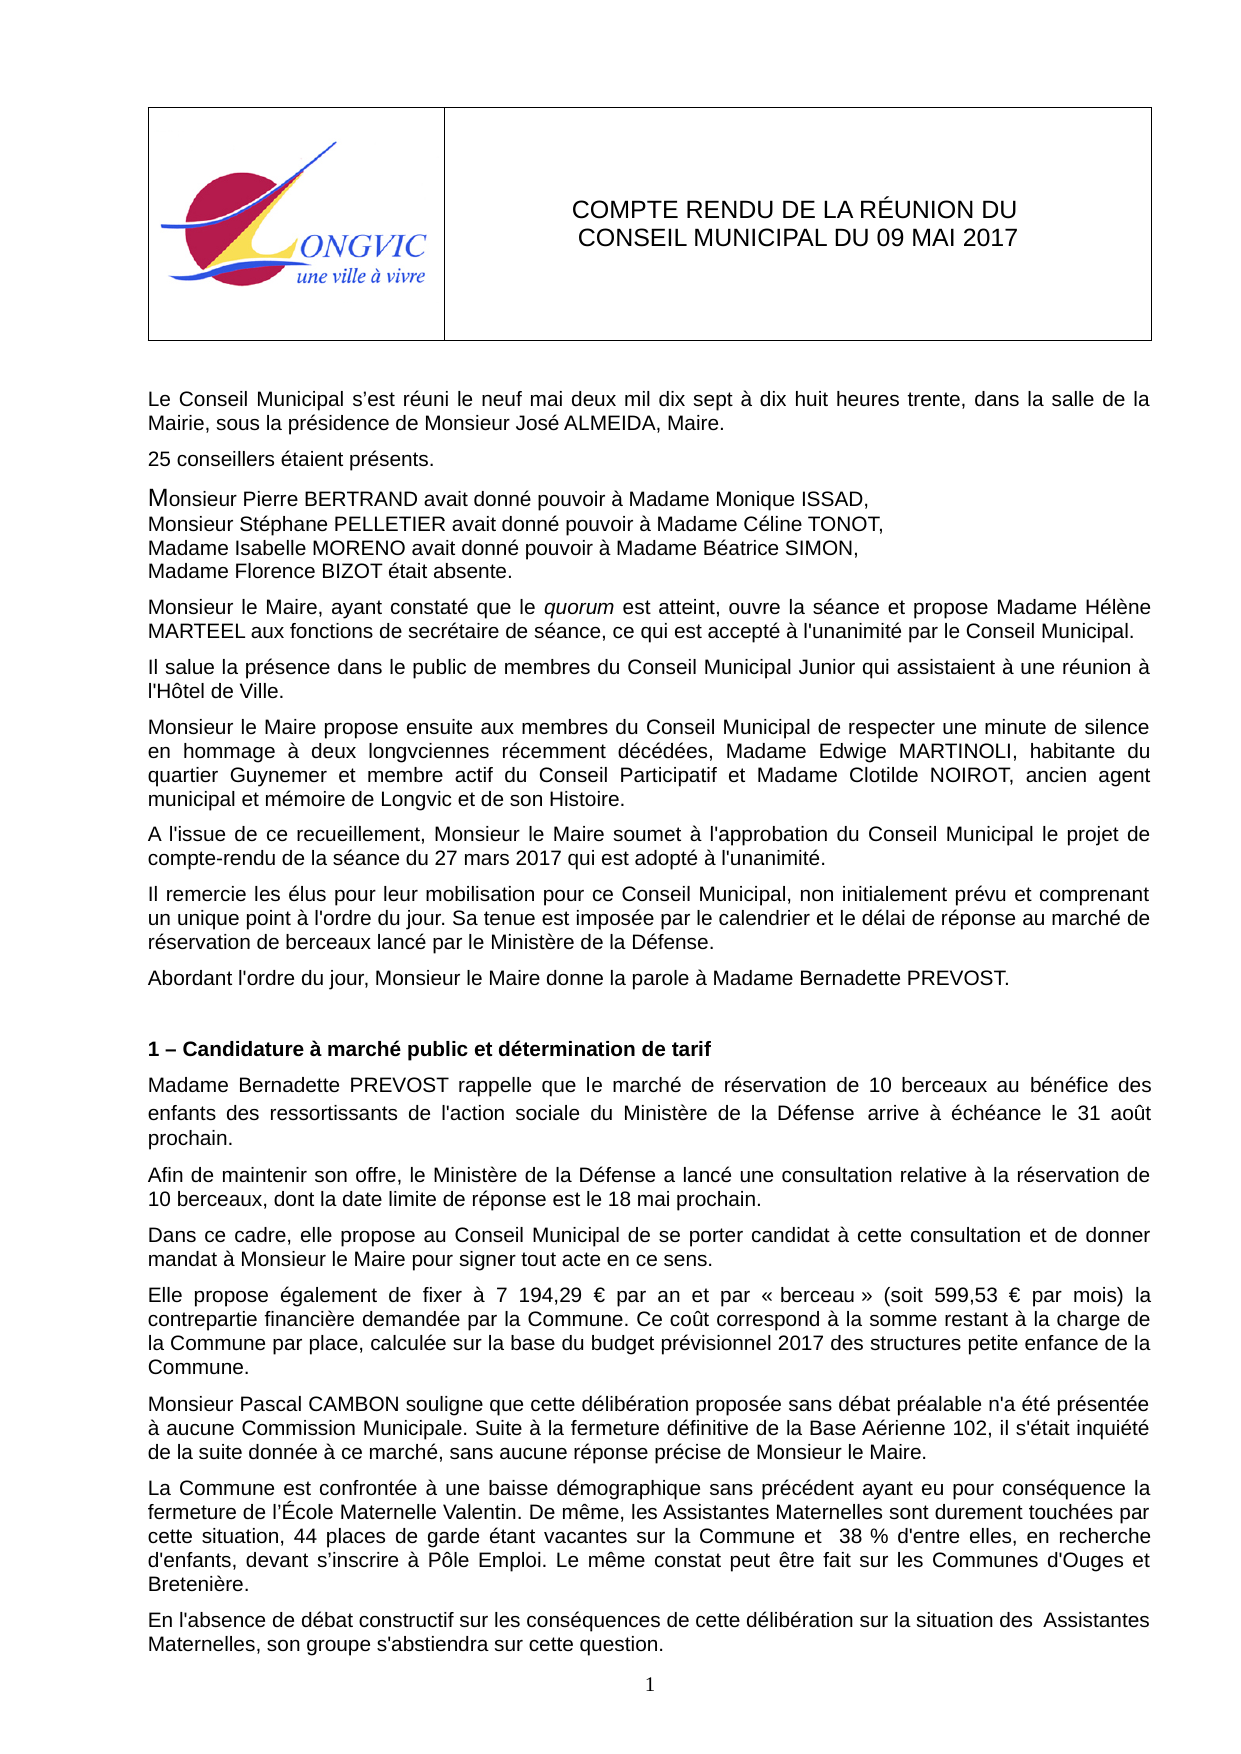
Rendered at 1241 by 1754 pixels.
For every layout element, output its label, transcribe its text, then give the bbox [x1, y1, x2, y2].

text Monsieur le Maire, ayant constaté que le quorum est atteint, ouvre la séance et propose Madame Hélène MARTEEL aux fonctions de secrétaire de séance, ce qui est accepté à l'unanimité par le Conseil Municipal. [148, 595, 1152, 643]
text Dans ce cadre, elle propose au Conseil Municipal de se porter candidat à cette consultation et de donner mandat à Monsieur le Maire pour signer tout acte en ce sens. [148, 1223, 1152, 1271]
table_header COMPTE RENDU DE LA RÉUNION DU CONSEIL MUNICIPAL DU 09 MAI 2017 [445, 108, 1151, 339]
text Il remercie les élus pour leur mobilisation pour ce Conseil Municipal, non initialement prévu et comprenant un unique point à l'ordre du jour. Sa tenue est imposée par le calendrier et le délai de réponse au marché de réservation de berceaux lancé par le Ministère de la Défense. [148, 882, 1152, 954]
text Madame Bernadette PREVOST rappelle que le marché de réservation de 10 berceaux au bénéfice des enfants des ressortissants de l'action sociale du Ministère de la Défense arrive à échéance le 31 août prochain. [148, 1073, 1152, 1150]
text 25 conseillers étaient présents. [148, 447, 1152, 471]
text Abordant l'ordre du jour, Monsieur le Maire donne la parole à Madame Bernadette PREVOST. [148, 965, 1152, 989]
text A l'issue de ce recueillement, Monsieur le Maire soumet à l'approbation du Conseil Municipal le projet de compte-rendu de la séance du 27 mars 2017 qui est adopté à l'unanimité. [148, 822, 1152, 870]
text Monsieur Pascal CAMBON souligne que cette délibération proposée sans débat préalable n'a été présentée à aucune Commission Municipale. Suite à la fermeture définitive de la Base Aérienne 102, il s'était inquiété de la suite donnée à ce marché, sans aucune réponse précise de Monsieur le Maire. [148, 1392, 1152, 1463]
text Afin de maintenir son offre, le Ministère de la Défense a lancé une consultation relative à la réservation de 10 berceaux, dont la date limite de réponse est le 18 mai prochain. [148, 1162, 1152, 1210]
table_header [149, 108, 444, 339]
text Monsieur Stéphane PELLETIER avait donné pouvoir à Madame Céline TONOT, [148, 511, 1152, 535]
text Madame Florence BIZOT était absente. [148, 559, 1152, 583]
text Madame Isabelle MORENO avait donné pouvoir à Madame Béatrice SIMON, [148, 535, 1152, 559]
text 1 – Candidature à marché public et détermination de tarif [148, 1037, 1152, 1061]
text En l'absence de débat constructif sur les conséquences de cette délibération sur la situation des Assistantes Maternelles, son groupe s'abstiendra sur cette question. [148, 1608, 1152, 1656]
text Monsieur Pierre BERTRAND avait donné pouvoir à Madame Monique ISSAD, [148, 483, 1152, 511]
text La Commune est confrontée à une baisse démographique sans précédent ayant eu pour conséquence la fermeture de l’École Maternelle Valentin. De même, les Assistantes Maternelles sont durement touchées par cette situation, 44 places de garde étant vacantes sur la Commune et 38 % d'entre elles, en recherche d'enfants, devant s’inscrire à Pôle Emploi. Le même constat peut être fait sur les Communes d'Ouges et Bretenière. [148, 1476, 1152, 1596]
text Le Conseil Municipal s’est réuni le neuf mai deux mil dix sept à dix huit heures trente, dans la salle de la Mairie, sous la présidence de Monsieur José ALMEIDA, Maire. [148, 387, 1152, 435]
text Il salue la présence dans le public de membres du Conseil Municipal Junior qui assistaient à une réunion à l'Hôtel de Ville. [148, 655, 1152, 703]
text Elle propose également de fixer à 7 194,29 € par an et par « berceau » (soit 599,53 € par mois) la contrepartie financière demandée par la Commune. Ce coût correspond à la somme restant à la charge de la Commune par place, calculée sur la base du budget prévisionnel 2017 des structures petite enfance de la Commune. [148, 1283, 1152, 1379]
text Monsieur le Maire propose ensuite aux membres du Conseil Municipal de respecter une minute de silence en hommage à deux longvciennes récemment décédées, Madame Edwige MARTINOLI, habitante du quartier Guynemer et membre actif du Conseil Participatif et Madame Clotilde NOIROT, ancien agent municipal et mémoire de Longvic et de son Histoire. [148, 714, 1152, 810]
